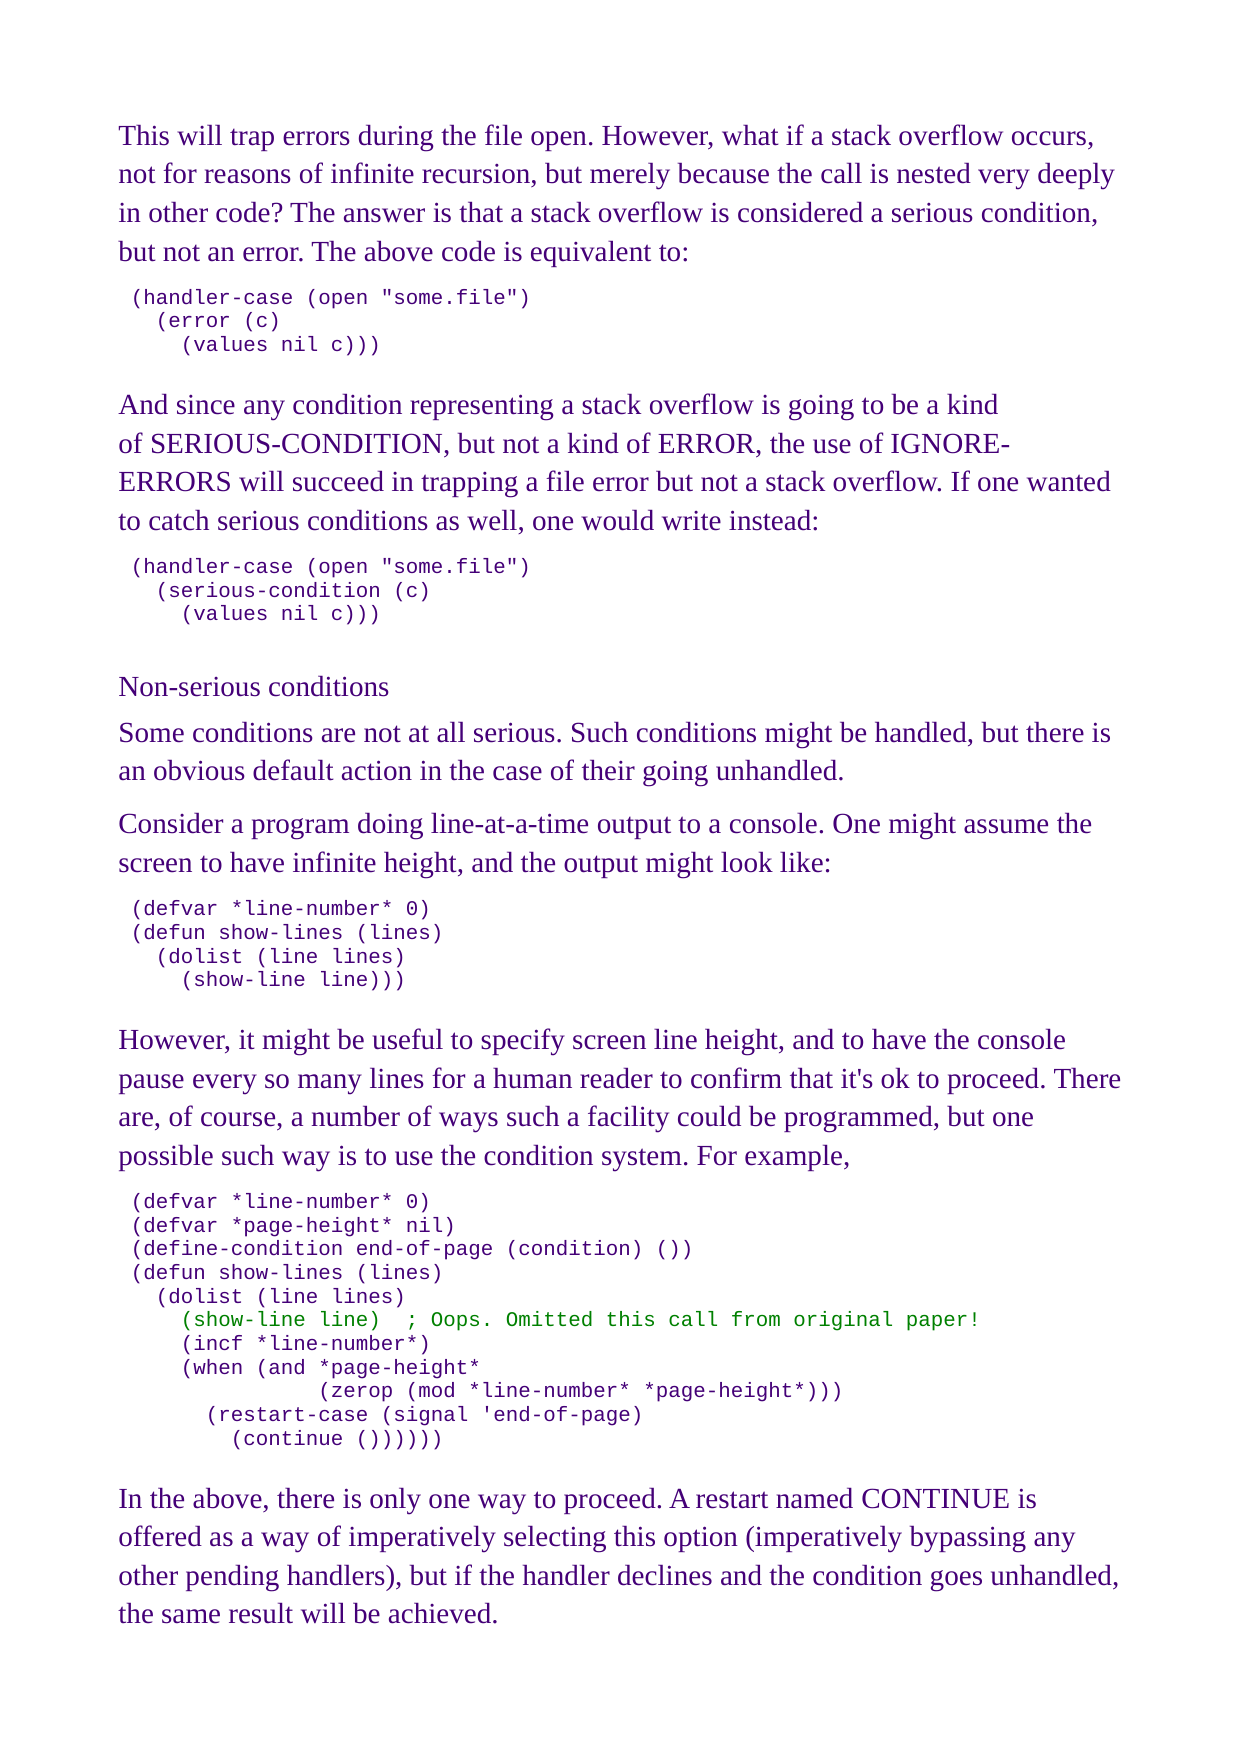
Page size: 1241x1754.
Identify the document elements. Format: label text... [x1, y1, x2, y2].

text (defvar *line-number* 0) [118, 898, 1122, 922]
text However, it might be useful to specify screen line height, and to have the console pause every so many lines for a human reader to confirm that it's ok to proceed. There are, of course, a number of ways such a facility could be programmed, but one possible such way is to use the condition system. For example, [118, 1022, 1122, 1172]
subtitle Non-serious conditions [118, 669, 1122, 702]
text (handler-case (open "some.file") [118, 556, 1122, 580]
text (show-line line) ; Oops. Omitted this call from original paper! [118, 1309, 1122, 1333]
text (defun show-lines (lines) [118, 1262, 1122, 1286]
text (when (and *page-height* [118, 1357, 1122, 1380]
text (show-line line))) [118, 969, 1122, 993]
text (defvar *page-height* nil) [118, 1215, 1122, 1238]
text (define-condition end-of-page (condition) ()) [118, 1238, 1122, 1262]
text (restart-case (signal 'end-of-page) [118, 1404, 1122, 1428]
text Consider a program doing line-at-a-time output to a console. One might assume the screen to have infinite height, and the output might look like: [118, 807, 1122, 879]
text And since any condition representing a stack overflow is going to be a kind of SERIOUS-CONDITION, but not a kind of ERROR, the use of IGNORE-ERRORS will succeed in trapping a file error but not a stack overflow. If one wanted to catch serious conditions as well, one would write instead: [118, 387, 1122, 536]
text (zerop (mod *line-number* *page-height*))) [118, 1380, 1122, 1404]
text (values nil c))) [118, 603, 1122, 627]
text (dolist (line lines) [118, 1286, 1122, 1309]
text (serious-condition (c) [118, 580, 1122, 603]
text (handler-case (open "some.file") [118, 287, 1122, 311]
text (incf *line-number*) [118, 1333, 1122, 1357]
text (values nil c))) [118, 334, 1122, 358]
text (error (c) [118, 311, 1122, 334]
text (defun show-lines (lines) [118, 922, 1122, 946]
text This will trap errors during the file open. However, what if a stack overflow occurs, not for reasons of infinite recursion, but merely because the call is nested very deeply in other code? The answer is that a stack overflow is considered a serious condition, but not an error. The above code is equivalent to: [118, 118, 1122, 267]
text (dolist (line lines) [118, 946, 1122, 969]
text (defvar *line-number* 0) [118, 1191, 1122, 1215]
text In the above, there is only one way to proceed. A restart named CONTINUE is offered as a way of imperatively selecting this option (imperatively bypassing any other pending handlers), but if the handler declines and the condition goes unhandled, the same result will be achieved. [118, 1481, 1122, 1630]
text (continue ()))))) [118, 1428, 1122, 1451]
text Some conditions are not at all serious. Such conditions might be handled, but there is an obvious default action in the case of their going unhandled. [118, 715, 1122, 787]
